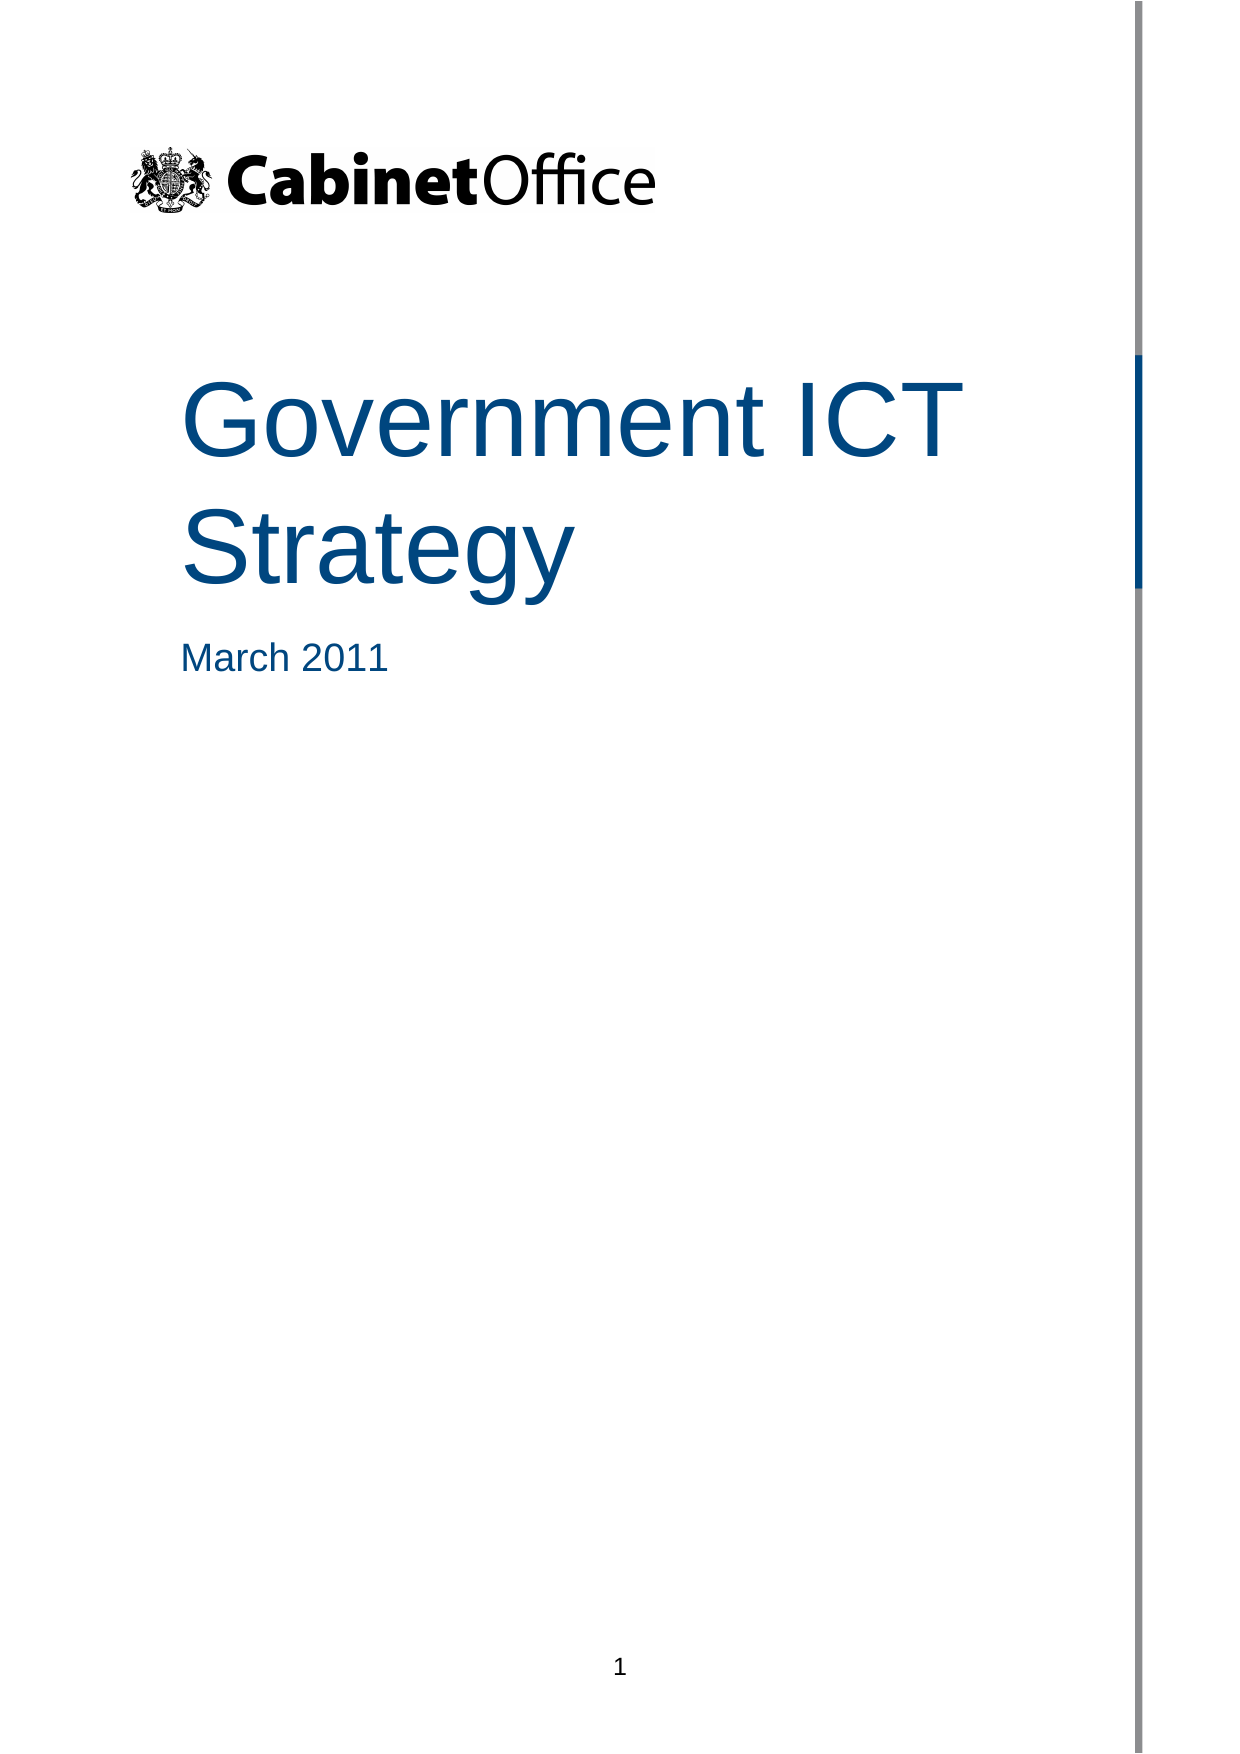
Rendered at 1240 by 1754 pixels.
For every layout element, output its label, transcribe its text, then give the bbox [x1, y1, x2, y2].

title March 2011 [180, 633, 1133, 681]
title Government ICT Strategy [180, 0, 1163, 1754]
picture [130, 147, 655, 213]
title [1144, 633, 1163, 681]
picture [1135, 1, 1143, 1753]
